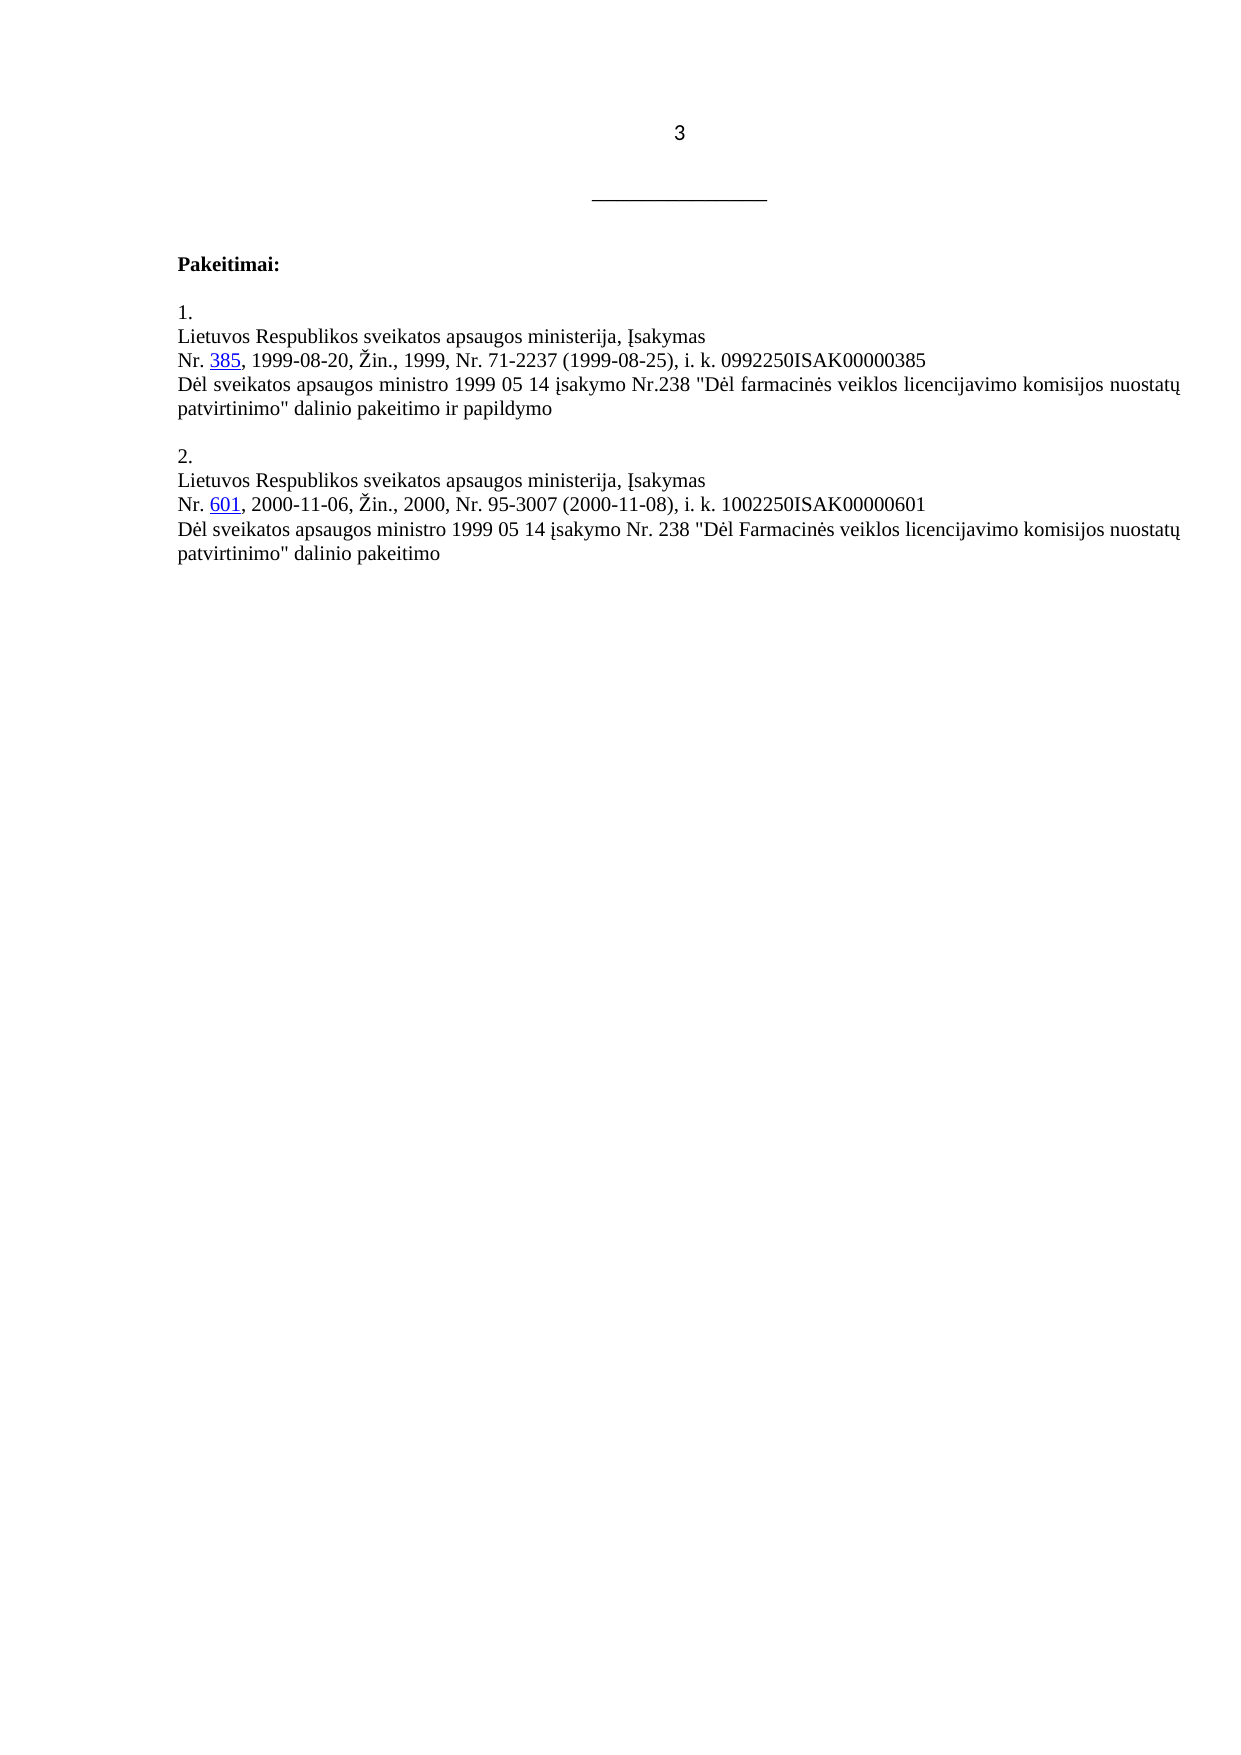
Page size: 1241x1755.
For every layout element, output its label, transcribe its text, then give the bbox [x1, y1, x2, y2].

text Nr. 601, 2000-11-06, Žin., 2000, Nr. 95-3007 (2000-11-08), i. k. 1002250ISAK00000601 [177, 492, 1181, 516]
text Dėl sveikatos apsaugos ministro 1999 05 14 įsakymo Nr.238 "Dėl farmacinės veiklos licencijavimo komisijos nuostatų patvirtinimo" dalinio pakeitimo ir papildymo [177, 372, 1181, 420]
text Lietuvos Respublikos sveikatos apsaugos ministerija, Įsakymas [177, 324, 1181, 348]
text Nr. 385, 1999-08-20, Žin., 1999, Nr. 71-2237 (1999-08-25), i. k. 0992250ISAK00000385 [177, 348, 1181, 372]
text Pakeitimai: [177, 252, 1181, 276]
text Dėl sveikatos apsaugos ministro 1999 05 14 įsakymo Nr. 238 "Dėl Farmacinės veiklos licencijavimo komisijos nuostatų patvirtinimo" dalinio pakeitimo [177, 516, 1181, 564]
text 2. [177, 444, 1181, 468]
text ______________ [177, 175, 1181, 204]
text Lietuvos Respublikos sveikatos apsaugos ministerija, Įsakymas [177, 468, 1181, 492]
text 1. [177, 300, 1181, 324]
